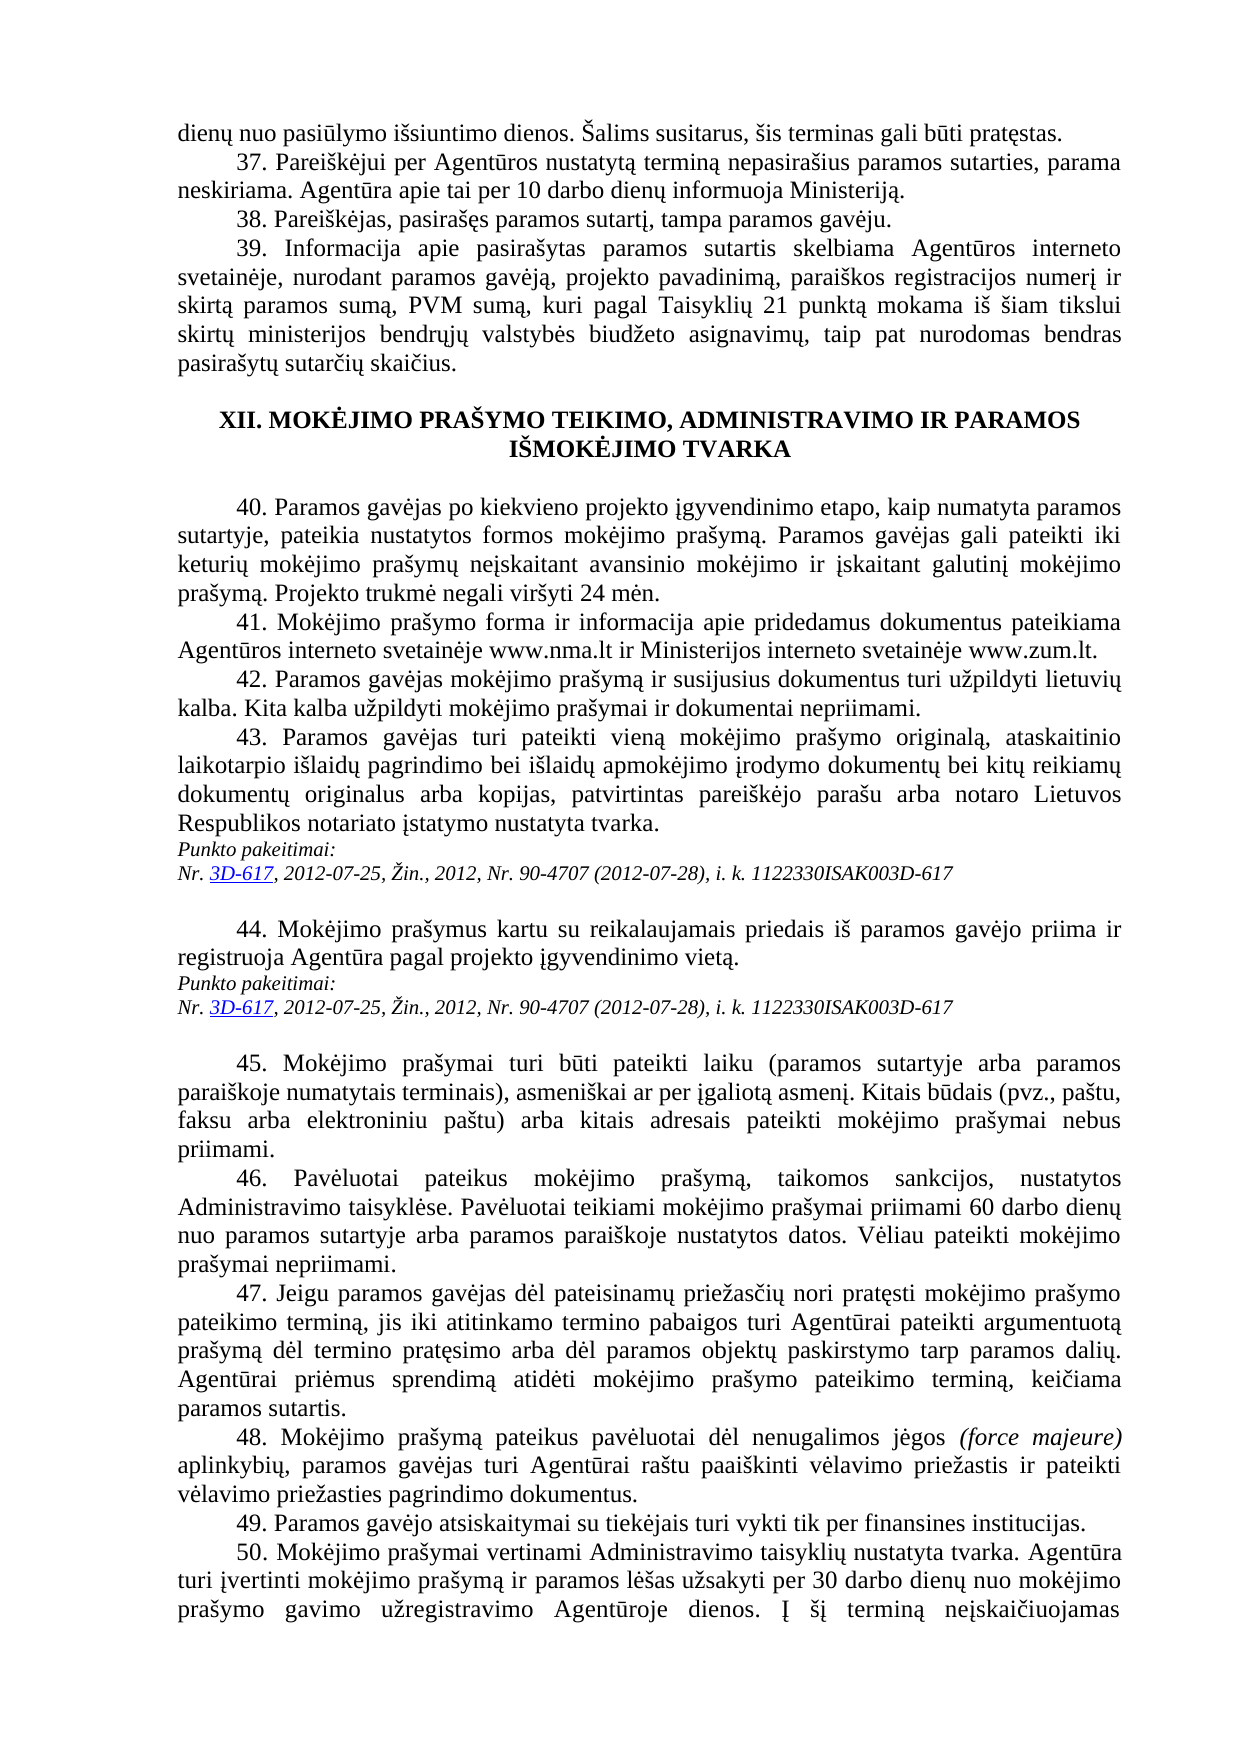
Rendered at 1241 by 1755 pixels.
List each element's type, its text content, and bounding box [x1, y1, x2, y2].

text dienų nuo pasiūlymo išsiuntimo dienos. Šalims susitarus, šis terminas gali būti pratęstas. [177, 118, 1122, 147]
text 45. Mokėjimo prašymai turi būti pateikti laiku (paramos sutartyje arba paramos paraiškoje numatytais terminais), asmeniškai ar per įgaliotą asmenį. Kitais būdais (pvz., paštu, faksu arba elektroniniu paštu) arba kitais adresais pateikti mokėjimo prašymai nebus priimami. [177, 1048, 1122, 1163]
text 49. Paramos gavėjo atsiskaitymai su tiekėjais turi vykti tik per finansines institucijas. [177, 1508, 1122, 1537]
text 39. Informacija apie pasirašytas paramos sutartis skelbiama Agentūros interneto svetainėje, nurodant paramos gavėją, projekto pavadinimą, paraiškos registracijos numerį ir skirtą paramos sumą, PVM sumą, kuri pagal Taisyklių 21 punktą mokama iš šiam tikslui skirtų ministerijos bendrųjų valstybės biudžeto asignavimų, taip pat nurodomas bendras pasirašytų sutarčių skaičius. [177, 233, 1122, 377]
text 50. Mokėjimo prašymai vertinami Administravimo taisyklių nustatyta tvarka. Agentūra turi įvertinti mokėjimo prašymą ir paramos lėšas užsakyti per 30 darbo dienų nuo mokėjimo prašymo gavimo užregistravimo Agentūroje dienos. Į šį terminą neįskaičiuojamas [177, 1537, 1122, 1623]
text 40. Paramos gavėjas po kiekvieno projekto įgyvendinimo etapo, kaip numatyta paramos sutartyje, pateikia nustatytos formos mokėjimo prašymą. Paramos gavėjas gali pateikti iki keturių mokėjimo prašymų neįskaitant avansinio mokėjimo ir įskaitant galutinį mokėjimo prašymą. Projekto trukmė negali viršyti 24 mėn. [177, 492, 1122, 607]
text Nr. 3D-617, 2012-07-25, Žin., 2012, Nr. 90-4707 (2012-07-28), i. k. 1122330ISAK003D-617 [177, 995, 1122, 1019]
text 48. Mokėjimo prašymą pateikus pavėluotai dėl nenugalimos jėgos (force majeure) aplinkybių, paramos gavėjas turi Agentūrai raštu paaiškinti vėlavimo priežastis ir pateikti vėlavimo priežasties pagrindimo dokumentus. [177, 1422, 1122, 1508]
text 42. Paramos gavėjas mokėjimo prašymą ir susijusius dokumentus turi užpildyti lietuvių kalba. Kita kalba užpildyti mokėjimo prašymai ir dokumentai nepriimami. [177, 664, 1122, 722]
text Punkto pakeitimai: [177, 971, 1122, 995]
text 41. Mokėjimo prašymo forma ir informacija apie pridedamus dokumentus pateikiama Agentūros interneto svetainėje www.nma.lt ir Ministerijos interneto svetainėje www.zum.lt. [177, 607, 1122, 664]
text Nr. 3D-617, 2012-07-25, Žin., 2012, Nr. 90-4707 (2012-07-28), i. k. 1122330ISAK003D-617 [177, 861, 1122, 885]
text 38. Pareiškėjas, pasirašęs paramos sutartį, tampa paramos gavėju. [177, 204, 1122, 233]
text 47. Jeigu paramos gavėjas dėl pateisinamų priežasčių nori pratęsti mokėjimo prašymo pateikimo terminą, jis iki atitinkamo termino pabaigos turi Agentūrai pateikti argumentuotą prašymą dėl termino pratęsimo arba dėl paramos objektų paskirstymo tarp paramos dalių. Agentūrai priėmus sprendimą atidėti mokėjimo prašymo pateikimo terminą, keičiama paramos sutartis. [177, 1278, 1122, 1422]
text 46. Pavėluotai pateikus mokėjimo prašymą, taikomos sankcijos, nustatytos Administravimo taisyklėse. Pavėluotai teikiami mokėjimo prašymai priimami 60 darbo dienų nuo paramos sutartyje arba paramos paraiškoje nustatytos datos. Vėliau pateikti mokėjimo prašymai nepriimami. [177, 1163, 1122, 1278]
text 43. Paramos gavėjas turi pateikti vieną mokėjimo prašymo originalą, ataskaitinio laikotarpio išlaidų pagrindimo bei išlaidų apmokėjimo įrodymo dokumentų bei kitų reikiamų dokumentų originalus arba kopijas, patvirtintas pareiškėjo parašu arba notaro Lietuvos Respublikos notariato įstatymo nustatyta tvarka. [177, 722, 1122, 837]
text 37. Pareiškėjui per Agentūros nustatytą terminą nepasirašius paramos sutarties, parama neskiriama. Agentūra apie tai per 10 darbo dienų informuoja Ministeriją. [177, 147, 1122, 204]
text Punkto pakeitimai: [177, 837, 1122, 861]
text 44. Mokėjimo prašymus kartu su reikalaujamais priedais iš paramos gavėjo priima ir registruoja Agentūra pagal projekto įgyvendinimo vietą. [177, 914, 1122, 971]
text XII. MOKĖJIMO PRAŠYMO TEIKIMO, ADMINISTRAVIMO IR PARAMOS IŠMOKĖJIMO TVARKA [177, 406, 1122, 463]
